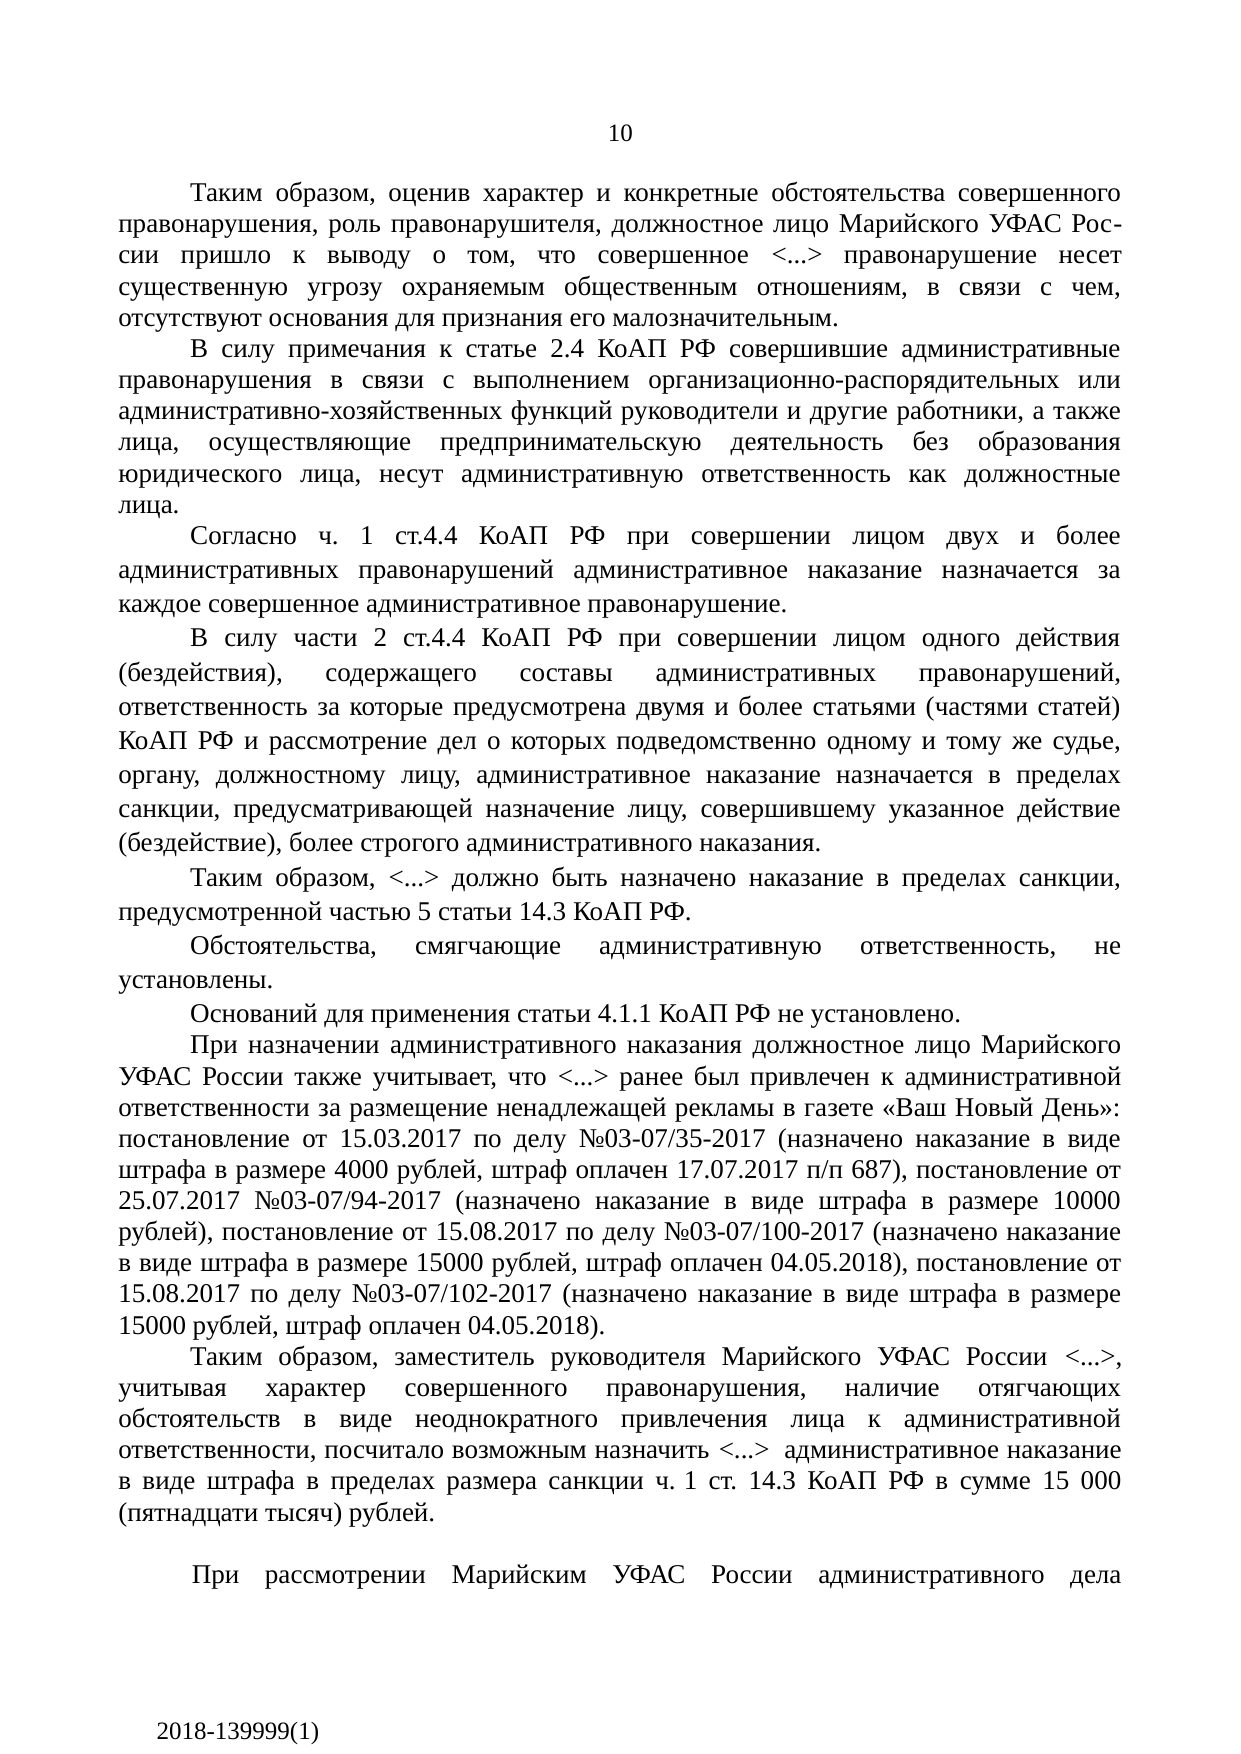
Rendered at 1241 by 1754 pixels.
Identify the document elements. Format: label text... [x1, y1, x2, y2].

text При рассмотрении Марийским УФАС России административного дела [118, 1558, 1122, 1589]
text В силу части 2 ст.4.4 КоАП РФ при совершении лицом одного действия (бездействия), содержащего составы административных правонарушений, ответственность за которые предусмотрена двумя и более статьями (частями статей) КоАП РФ и рассмотрение дел о которых подведомственно одному и тому же судье, органу, должностному лицу, административное наказание назначается в пределах санкции, предусматривающей назначение лицу, совершившему указанное действие (бездействие), более строгого административного наказания. [118, 621, 1122, 858]
text Обстоятельства, смягчающие административную ответственность, не установлены. [118, 929, 1122, 994]
text Оснований для применения статьи 4.1.1 КоАП РФ не установлено. [118, 997, 1122, 1028]
text Согласно ч. 1 ст.4.4 КоАП РФ при совершении лицом двух и более административных правонарушений административное наказание назначается за каждое совершенное административное правонарушение. [118, 519, 1122, 618]
text Таким образом, заместитель руководителя Марийского УФАС России <...>, учитывая характер совершенного правонарушения, наличие отягчающих обстоятельств в виде неоднократного привлечения лица к административной ответственности, посчитало возможным назначить <...> административное наказание в виде штрафа в пределах размера санкции ч. 1 ст. 14.3 КоАП РФ в сумме 15 000 (пятнадцати тысяч) рублей. [118, 1340, 1122, 1527]
text Таким образом, <...> должно быть назначено наказание в пределах санкции, предусмотренной частью 5 статьи 14.3 КоАП РФ. [118, 861, 1122, 926]
text При назначении административного наказания должностное лицо Марийского УФАС России также учитывает, что <...> ранее был привлечен к административной ответственности за размещение ненадлежащей рекламы в газете «Ваш Новый День»: постановление от 15.03.2017 по делу №03-07/35-2017 (назначено наказание в виде штрафа в размере 4000 рублей, штраф оплачен 17.07.2017 п/п 687), постановление от 25.07.2017 №03-07/94-2017 (назначено наказание в виде штрафа в размере 10000 рублей), постановление от 15.08.2017 по делу №03-07/100-2017 (назначено наказание в виде штрафа в размере 15000 рублей, штраф оплачен 04.05.2018), постановление от 15.08.2017 по делу №03-07/102-2017 (назначено наказание в виде штрафа в размере 15000 рублей, штраф оплачен 04.05.2018). [118, 1028, 1122, 1340]
text В силу примечания к статье 2.4 КоАП РФ совершившие административные правонарушения в связи с выполнением организационно-распорядительных или административно-хозяйственных функций руководители и другие работники, а также лица, осуществляющие предпринимательскую деятельность без образования юридического лица, несут административную ответственность как должностные лица. [118, 332, 1122, 519]
text Таким образом, оценив характер и конкретные обстоятельства совершенного правонарушения, роль правонарушителя, должностное лицо Марийского УФАС Рос­сии пришло к выводу о том, что совершенное <...> правонарушение несет существенную угрозу охраняемым общественным отношениям, в связи с чем, отсутствуют основания для признания его малозначительным. [118, 176, 1122, 332]
